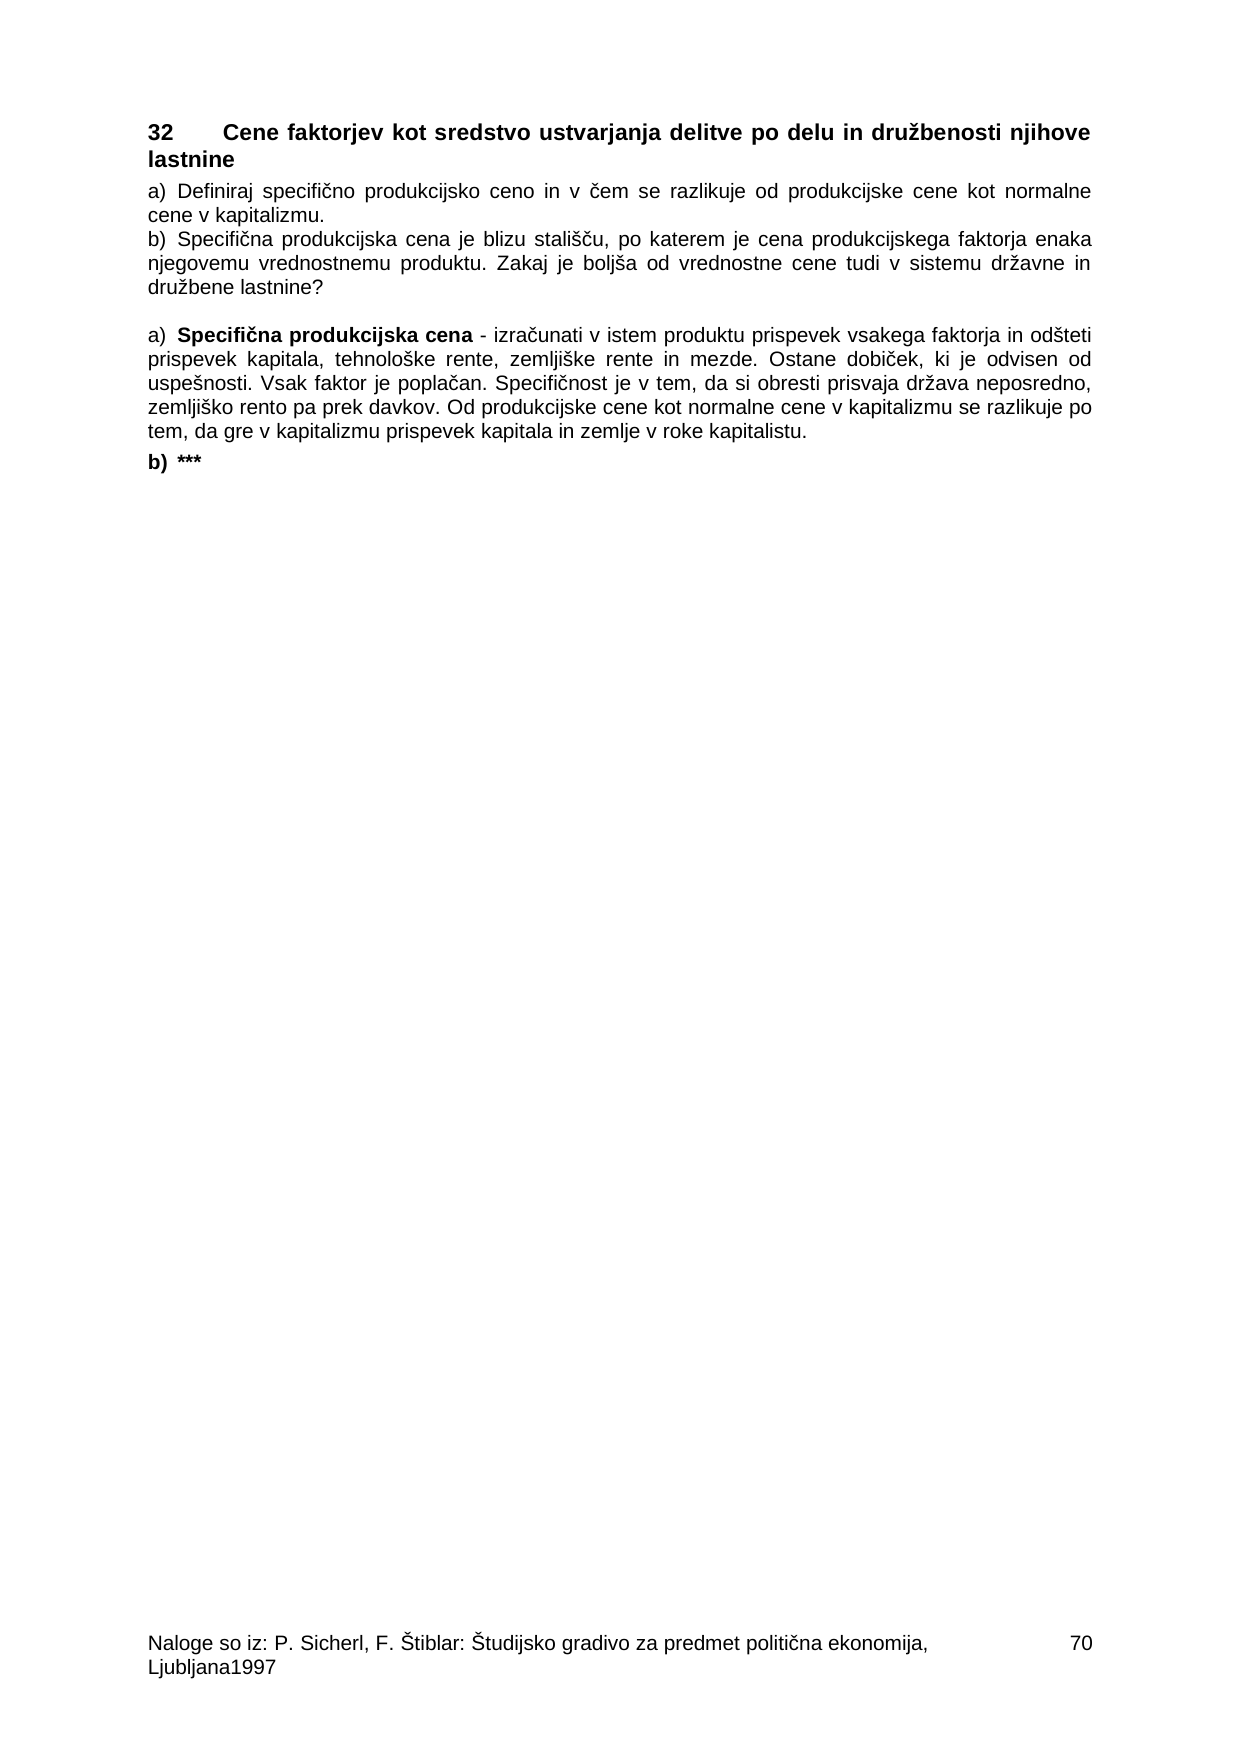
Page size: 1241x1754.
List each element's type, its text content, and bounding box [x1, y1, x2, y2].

subtitle Cene faktorjev kot sredstvo ustvarjanja delitve po delu in družbenosti njihove lastnine [148, 118, 1093, 172]
list *** [148, 449, 1093, 474]
list Specifična produkcijska cena - izračunati v istem produktu prispevek vsakega faktorja in odšteti prispevek kapitala, tehnološke rente, zemljiške rente in mezde. Ostane dobiček, ki je odvisen od uspešnosti. Vsak faktor je poplačan. Specifičnost je v tem, da si obresti prisvaja država neposredno, zemljiško rento pa prek davkov. Od produkcijske cene kot normalne cene v kapitalizmu se razlikuje po tem, da gre v kapitalizmu prispevek kapitala in zemlje v roke kapitalistu. [148, 323, 1093, 443]
list Definiraj specifično produkcijsko ceno in v čem se razlikuje od produkcijske cene kot normalne cene v kapitalizmu. [148, 179, 1093, 227]
list Specifična produkcijska cena je blizu stališču, po katerem je cena produkcijskega faktorja enaka njegovemu vrednostnemu produktu. Zakaj je boljša od vrednostne cene tudi v sistemu državne in družbene lastnine? [148, 227, 1093, 299]
